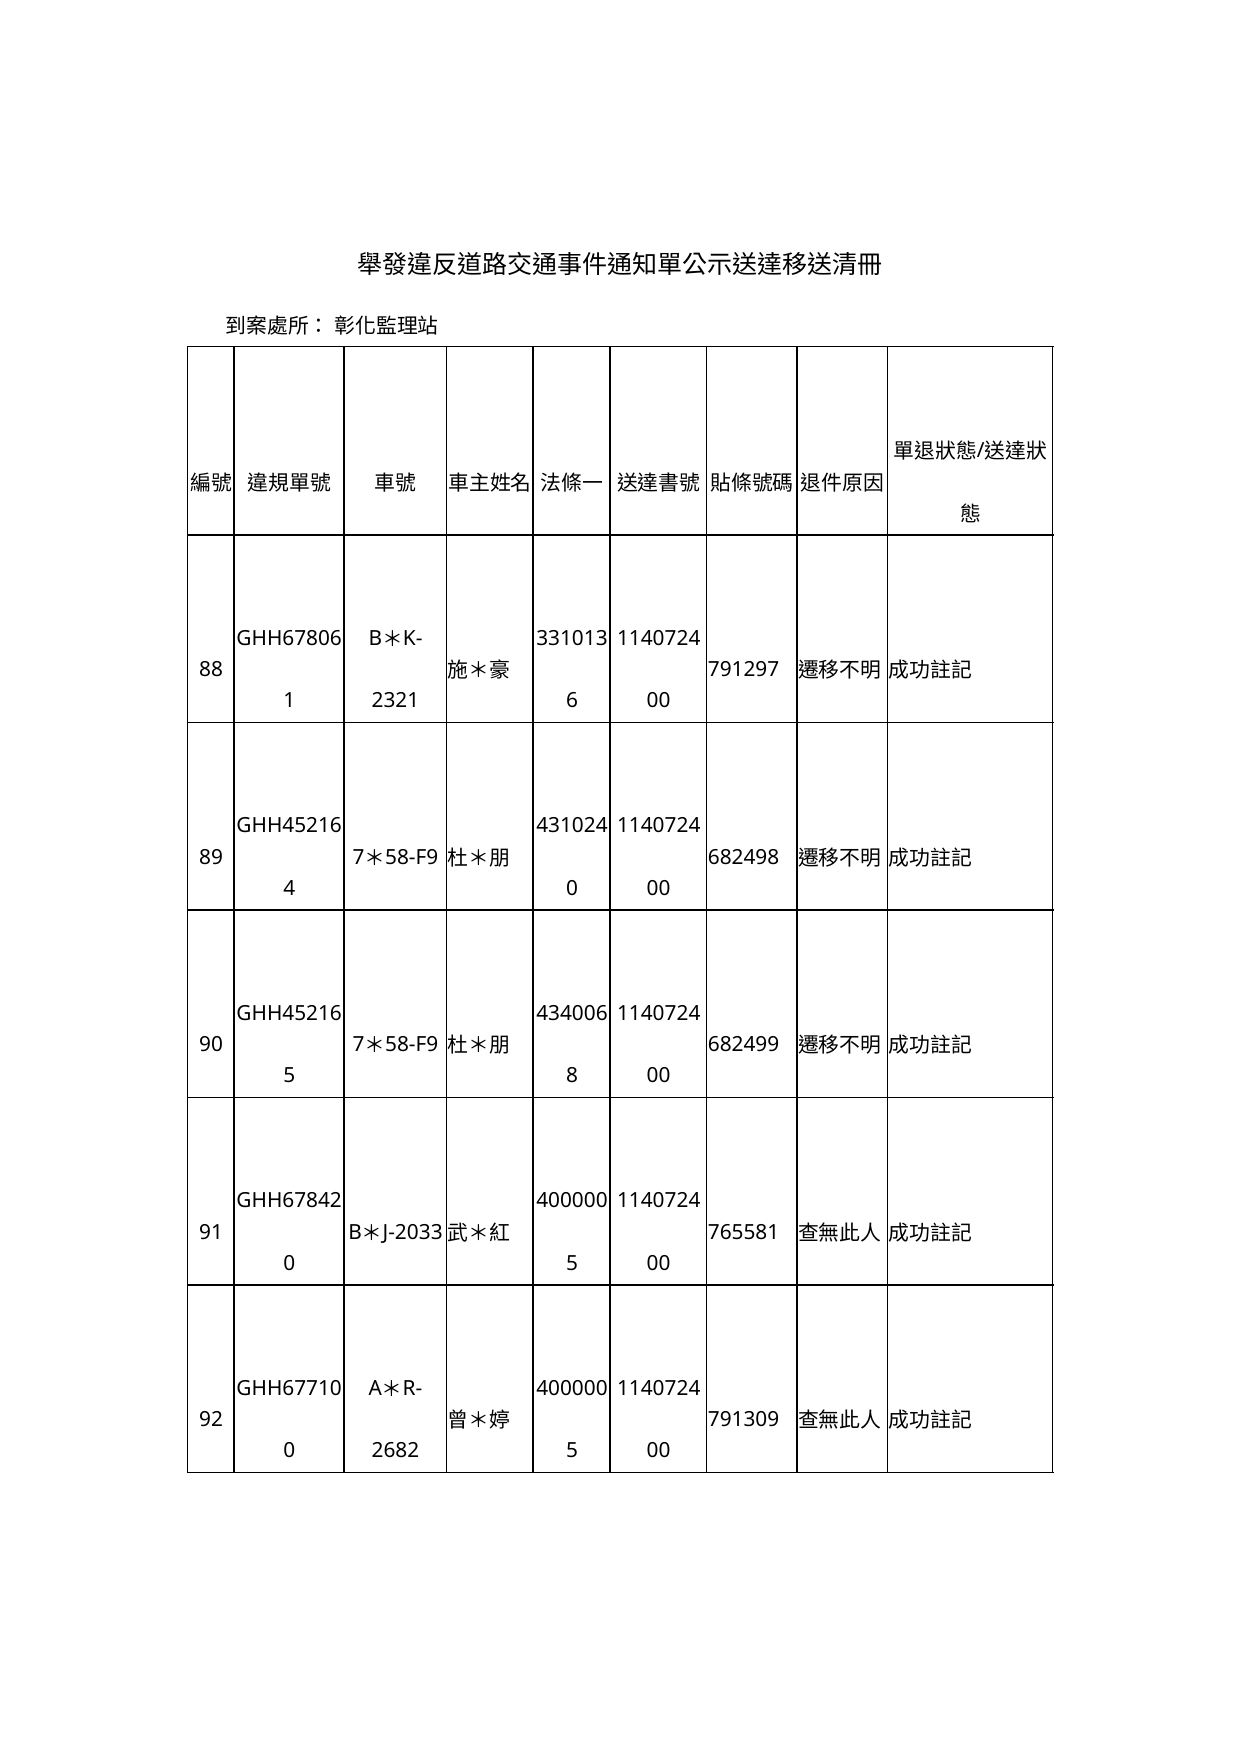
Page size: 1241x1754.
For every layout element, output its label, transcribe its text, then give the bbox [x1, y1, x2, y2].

table_cell 杜＊朋 [447, 723, 532, 909]
table_header 車號 [345, 347, 446, 534]
table_cell 88 [188, 536, 233, 722]
table_cell 曾＊婷 [447, 1286, 532, 1472]
text 到案處所： 彰化監理站 [187, 283, 1053, 346]
table_cell 3310136 [534, 536, 609, 722]
table_header 編號 [188, 347, 233, 534]
table_cell 成功註記 [888, 1098, 1052, 1284]
table_header 送達書號 [611, 347, 706, 534]
table_cell 682498 [707, 723, 796, 909]
table_cell 施＊豪 [447, 536, 532, 722]
table_cell GHH452164 [235, 723, 343, 909]
table_cell 90 [188, 911, 233, 1097]
table_cell 114072400 [611, 536, 706, 722]
table_cell GHH452165 [235, 911, 343, 1097]
table_cell 遷移不明 [798, 536, 887, 722]
table_cell 4000005 [534, 1286, 609, 1472]
table_cell 查無此人 [798, 1286, 887, 1472]
table_cell 7＊58-F9 [345, 723, 446, 909]
table_cell B＊K-2321 [345, 536, 446, 722]
table_cell 遷移不明 [798, 911, 887, 1097]
table_cell 成功註記 [888, 911, 1052, 1097]
table_cell 4000005 [534, 1098, 609, 1284]
table_cell GHH677100 [235, 1286, 343, 1472]
table_cell 89 [188, 723, 233, 909]
table_cell 791297 [707, 536, 796, 722]
table_cell 杜＊朋 [447, 911, 532, 1097]
table_cell A＊R-2682 [345, 1286, 446, 1472]
table_cell 成功註記 [888, 1286, 1052, 1472]
table_cell 92 [188, 1286, 233, 1472]
table_cell 114072400 [611, 911, 706, 1097]
table_cell 查無此人 [798, 1098, 887, 1284]
table_cell 114072400 [611, 1286, 706, 1472]
table_cell 91 [188, 1098, 233, 1284]
text 舉發違反道路交通事件通知單公示送達移送清冊 [187, 221, 1053, 283]
table_header 違規單號 [235, 347, 343, 534]
table_cell 765581 [707, 1098, 796, 1284]
table_cell 武＊紅 [447, 1098, 532, 1284]
table_header 法條一 [534, 347, 609, 534]
table_cell 114072400 [611, 723, 706, 909]
table_header 車主姓名 [447, 347, 532, 534]
table_cell GHH678061 [235, 536, 343, 722]
table_cell 成功註記 [888, 536, 1052, 722]
table_cell 4340068 [534, 911, 609, 1097]
table_header 貼條號碼 [707, 347, 796, 534]
table_cell 682499 [707, 911, 796, 1097]
table_header 退件原因 [798, 347, 887, 534]
table_cell 4310240 [534, 723, 609, 909]
table_cell 791309 [707, 1286, 796, 1472]
table_cell 遷移不明 [798, 723, 887, 909]
table_cell B＊J-2033 [345, 1098, 446, 1284]
table_cell 成功註記 [888, 723, 1052, 909]
table_cell 7＊58-F9 [345, 911, 446, 1097]
table_header 單退狀態/送達狀態 [888, 347, 1052, 534]
table_cell 114072400 [611, 1098, 706, 1284]
table_cell GHH678420 [235, 1098, 343, 1284]
